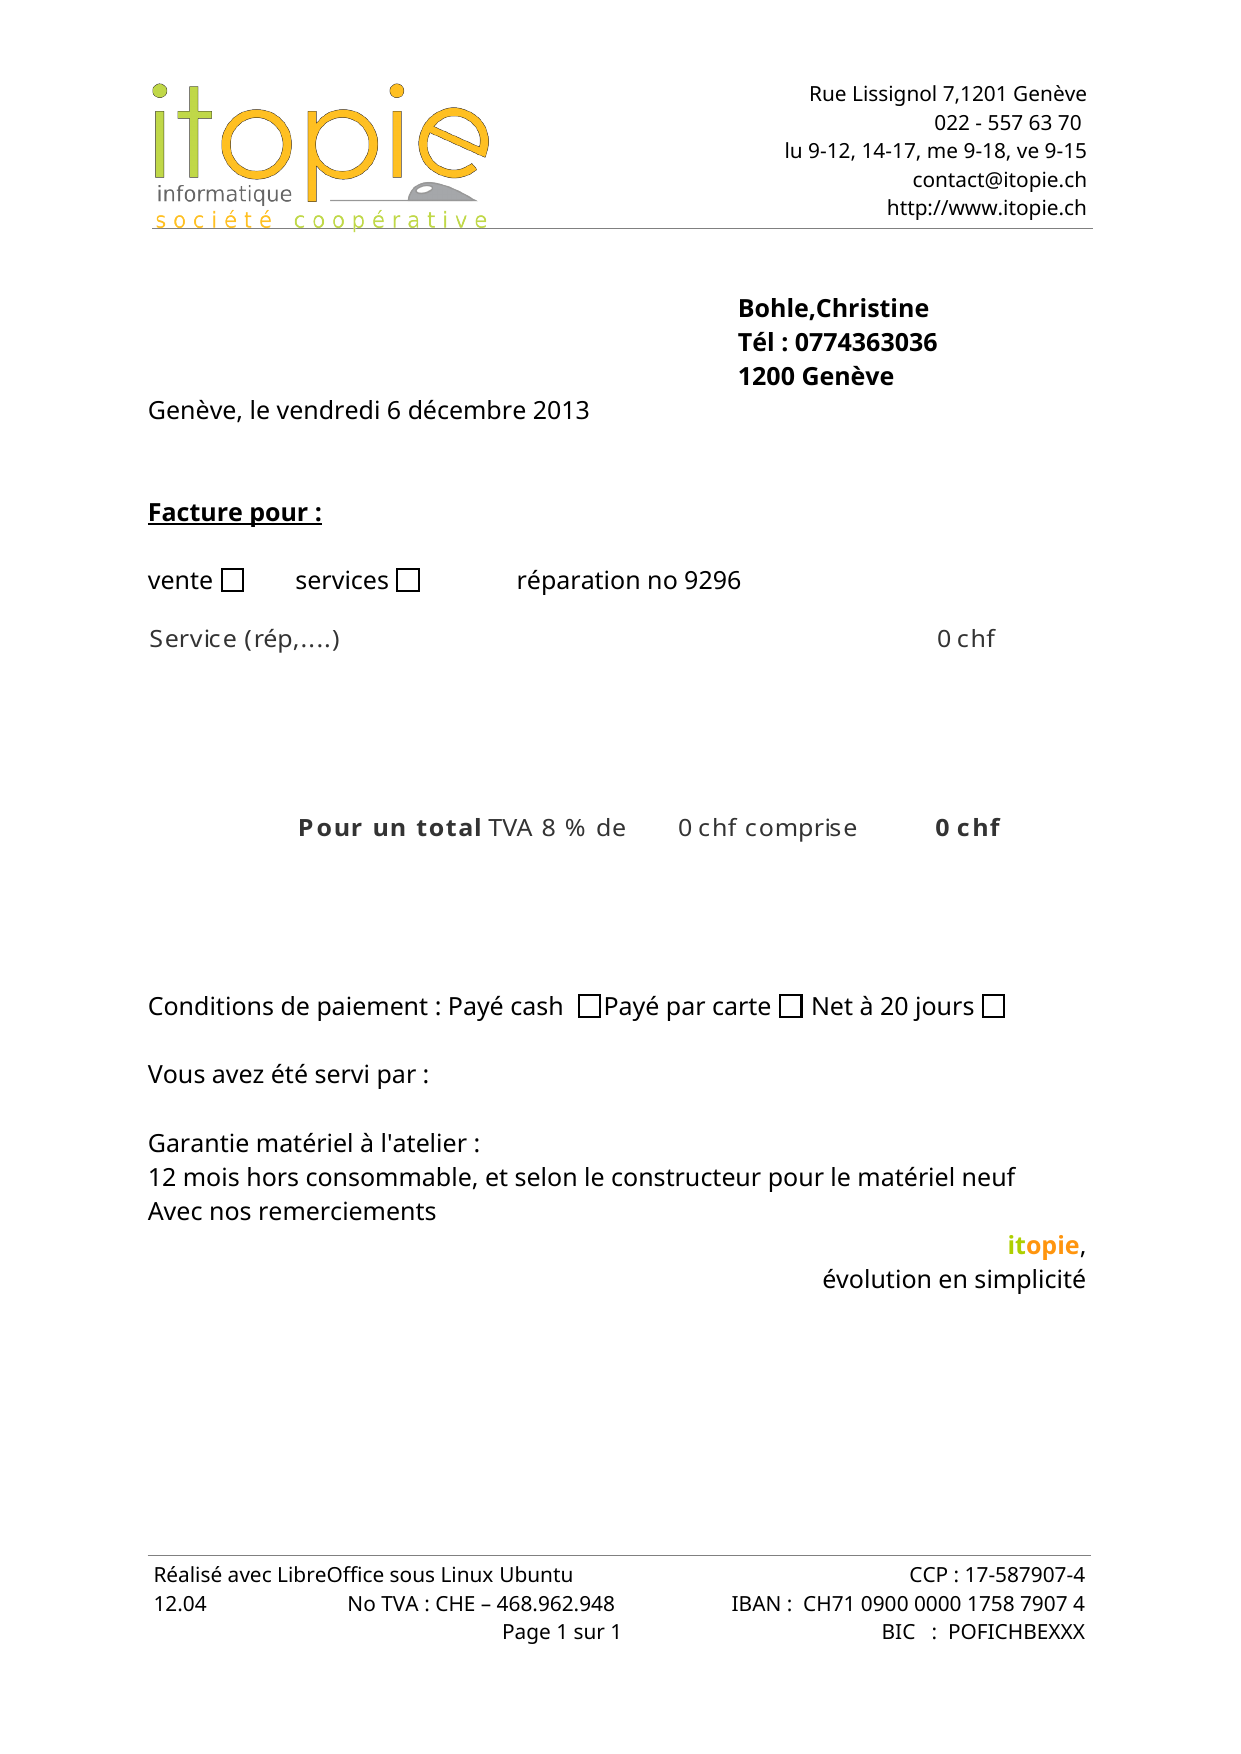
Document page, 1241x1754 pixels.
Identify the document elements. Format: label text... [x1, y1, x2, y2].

text Avec nos remerciements [148, 1193, 1093, 1227]
text Bohle,Christine [148, 290, 1093, 324]
picture [138, 72, 500, 244]
text Genève, le vendredi 6 décembre 2013 [148, 392, 1093, 427]
text Garantie matériel à l'atelier : [148, 1125, 1093, 1159]
text Facture pour : [148, 495, 1093, 529]
text évolution en simplicité [148, 1262, 1093, 1296]
text Tél : 0774363036 [148, 324, 1093, 358]
text vente services réparation no 9296 [148, 563, 1093, 597]
text Vous avez été servi par : [148, 1057, 1093, 1091]
text 1200 Genève [148, 358, 1093, 392]
text 12 mois hors consommable, et selon le constructeur pour le matériel neuf [148, 1159, 1093, 1193]
text itopie, [148, 1227, 1093, 1262]
text Conditions de paiement : Payé cash Payé par carte Net à 20 jours [148, 989, 1093, 1023]
